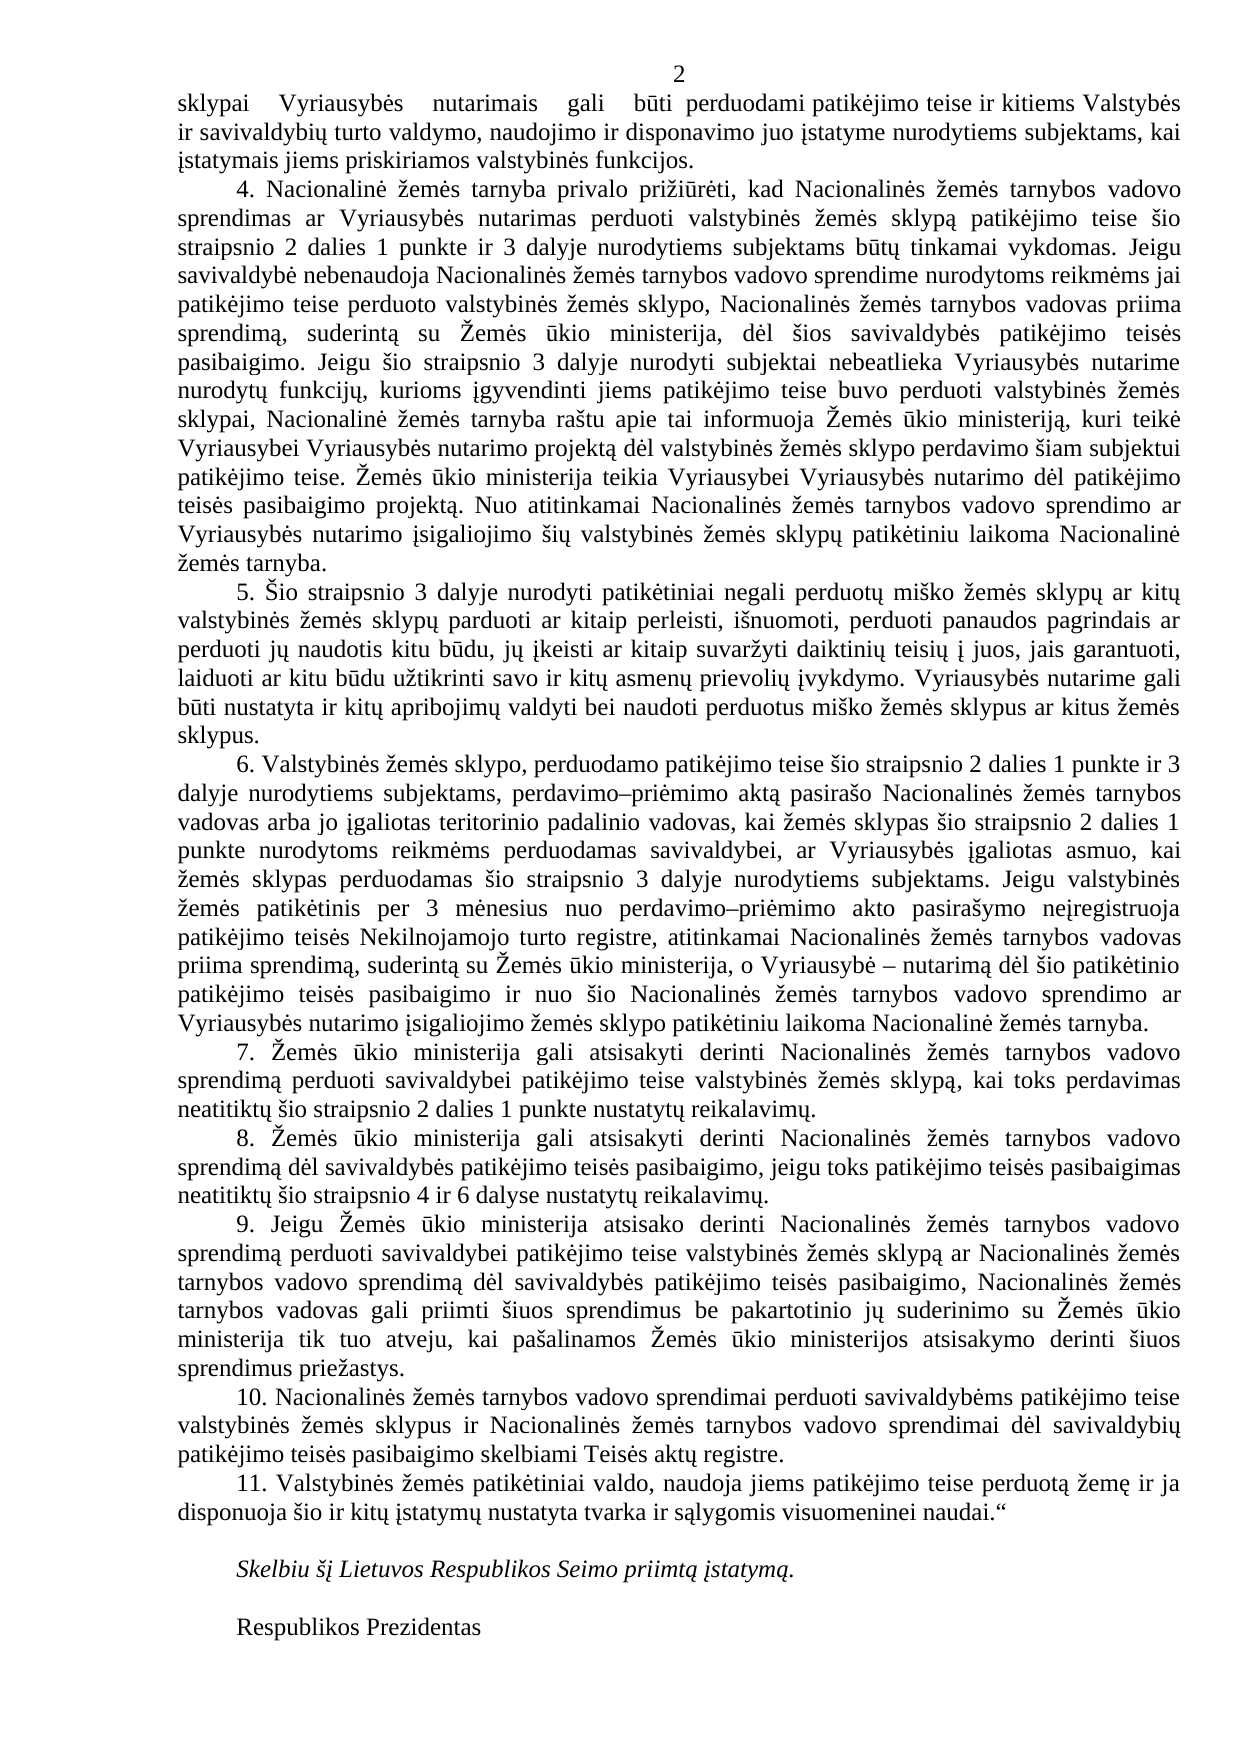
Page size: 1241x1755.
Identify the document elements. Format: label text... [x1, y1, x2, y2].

text 4. Nacionalinė žemės tarnyba privalo prižiūrėti, kad Nacionalinės žemės tarnybos vadovo sprendimas ar Vyriausybės nutarimas perduoti valstybinės žemės sklypą patikėjimo teise šio straipsnio 2 dalies 1 punkte ir 3 dalyje nurodytiems subjektams būtų tinkamai vykdomas. Jeigu savivaldybė nebenaudoja Nacionalinės žemės tarnybos vadovo sprendime nurodytoms reikmėms jai patikėjimo teise perduoto valstybinės žemės sklypo, Nacionalinės žemės tarnybos vadovas priima sprendimą, suderintą su Žemės ūkio ministerija, dėl šios savivaldybės patikėjimo teisės pasibaigimo. Jeigu šio straipsnio 3 dalyje nurodyti subjektai nebeatlieka Vyriausybės nutarime nurodytų funkcijų, kurioms įgyvendinti jiems patikėjimo teise buvo perduoti valstybinės žemės sklypai, Nacionalinė žemės tarnyba raštu apie tai informuoja Žemės ūkio ministeriją, kuri teikė Vyriausybei Vyriausybės nutarimo projektą dėl valstybinės žemės sklypo perdavimo šiam subjektui patikėjimo teise. Žemės ūkio ministerija teikia Vyriausybei Vyriausybės nutarimo dėl patikėjimo teisės pasibaigimo projektą. Nuo atitinkamai Nacionalinės žemės tarnybos vadovo sprendimo ar Vyriausybės nutarimo įsigaliojimo šių valstybinės žemės sklypų patikėtiniu laikoma Nacionalinė žemės tarnyba. [177, 174, 1181, 577]
text 7. Žemės ūkio ministerija gali atsisakyti derinti Nacionalinės žemės tarnybos vadovo sprendimą perduoti savivaldybei patikėjimo teise valstybinės žemės sklypą, kai toks perdavimas neatitiktų šio straipsnio 2 dalies 1 punkte nustatytų reikalavimų. [177, 1037, 1181, 1123]
text 5. Šio straipsnio 3 dalyje nurodyti patikėtiniai negali perduotų miško žemės sklypų ar kitų valstybinės žemės sklypų parduoti ar kitaip perleisti, išnuomoti, perduoti panaudos pagrindais ar perduoti jų naudotis kitu būdu, jų įkeisti ar kitaip suvaržyti daiktinių teisių į juos, jais garantuoti, laiduoti ar kitu būdu užtikrinti savo ir kitų asmenų prievolių įvykdymo. Vyriausybės nutarime gali būti nustatyta ir kitų apribojimų valdyti bei naudoti perduotus miško žemės sklypus ar kitus žemės sklypus. [177, 577, 1181, 749]
text Respublikos Prezidentas [177, 1612, 1181, 1640]
text sklypai Vyriausybės nutarimais gali būti perduodami patikėjimo teise ir kitiems Valstybės ir savivaldybių turto valdymo, naudojimo ir disponavimo juo įstatyme nurodytiems subjektams, kai įstatymais jiems priskiriamos valstybinės funkcijos. [177, 88, 1181, 174]
text 10. Nacionalinės žemės tarnybos vadovo sprendimai perduoti savivaldybėms patikėjimo teise valstybinės žemės sklypus ir Nacionalinės žemės tarnybos vadovo sprendimai dėl savivaldybių patikėjimo teisės pasibaigimo skelbiami Teisės aktų registre. [177, 1382, 1181, 1468]
text 8. Žemės ūkio ministerija gali atsisakyti derinti Nacionalinės žemės tarnybos vadovo sprendimą dėl savivaldybės patikėjimo teisės pasibaigimo, jeigu toks patikėjimo teisės pasibaigimas neatitiktų šio straipsnio 4 ir 6 dalyse nustatytų reikalavimų. [177, 1123, 1181, 1209]
text 6. Valstybinės žemės sklypo, perduodamo patikėjimo teise šio straipsnio 2 dalies 1 punkte ir 3 dalyje nurodytiems subjektams, perdavimo–priėmimo aktą pasirašo Nacionalinės žemės tarnybos vadovas arba jo įgaliotas teritorinio padalinio vadovas, kai žemės sklypas šio straipsnio 2 dalies 1 punkte nurodytoms reikmėms perduodamas savivaldybei, ar Vyriausybės įgaliotas asmuo, kai žemės sklypas perduodamas šio straipsnio 3 dalyje nurodytiems subjektams. Jeigu valstybinės žemės patikėtinis per 3 mėnesius nuo perdavimo–priėmimo akto pasirašymo neįregistruoja patikėjimo teisės Nekilnojamojo turto registre, atitinkamai Nacionalinės žemės tarnybos vadovas priima sprendimą, suderintą su Žemės ūkio ministerija, o Vyriausybė – nutarimą dėl šio patikėtinio patikėjimo teisės pasibaigimo ir nuo šio Nacionalinės žemės tarnybos vadovo sprendimo ar Vyriausybės nutarimo įsigaliojimo žemės sklypo patikėtiniu laikoma Nacionalinė žemės tarnyba. [177, 749, 1181, 1037]
text 9. Jeigu Žemės ūkio ministerija atsisako derinti Nacionalinės žemės tarnybos vadovo sprendimą perduoti savivaldybei patikėjimo teise valstybinės žemės sklypą ar Nacionalinės žemės tarnybos vadovo sprendimą dėl savivaldybės patikėjimo teisės pasibaigimo, Nacionalinės žemės tarnybos vadovas gali priimti šiuos sprendimus be pakartotinio jų suderinimo su Žemės ūkio ministerija tik tuo atveju, kai pašalinamos Žemės ūkio ministerijos atsisakymo derinti šiuos sprendimus priežastys. [177, 1209, 1181, 1382]
text Skelbiu šį Lietuvos Respublikos Seimo priimtą įstatymą. [177, 1554, 1181, 1583]
text 11. Valstybinės žemės patikėtiniai valdo, naudoja jiems patikėjimo teise perduotą žemę ir ja disponuoja šio ir kitų įstatymų nustatyta tvarka ir sąlygomis visuomeninei naudai.“ [177, 1468, 1181, 1525]
